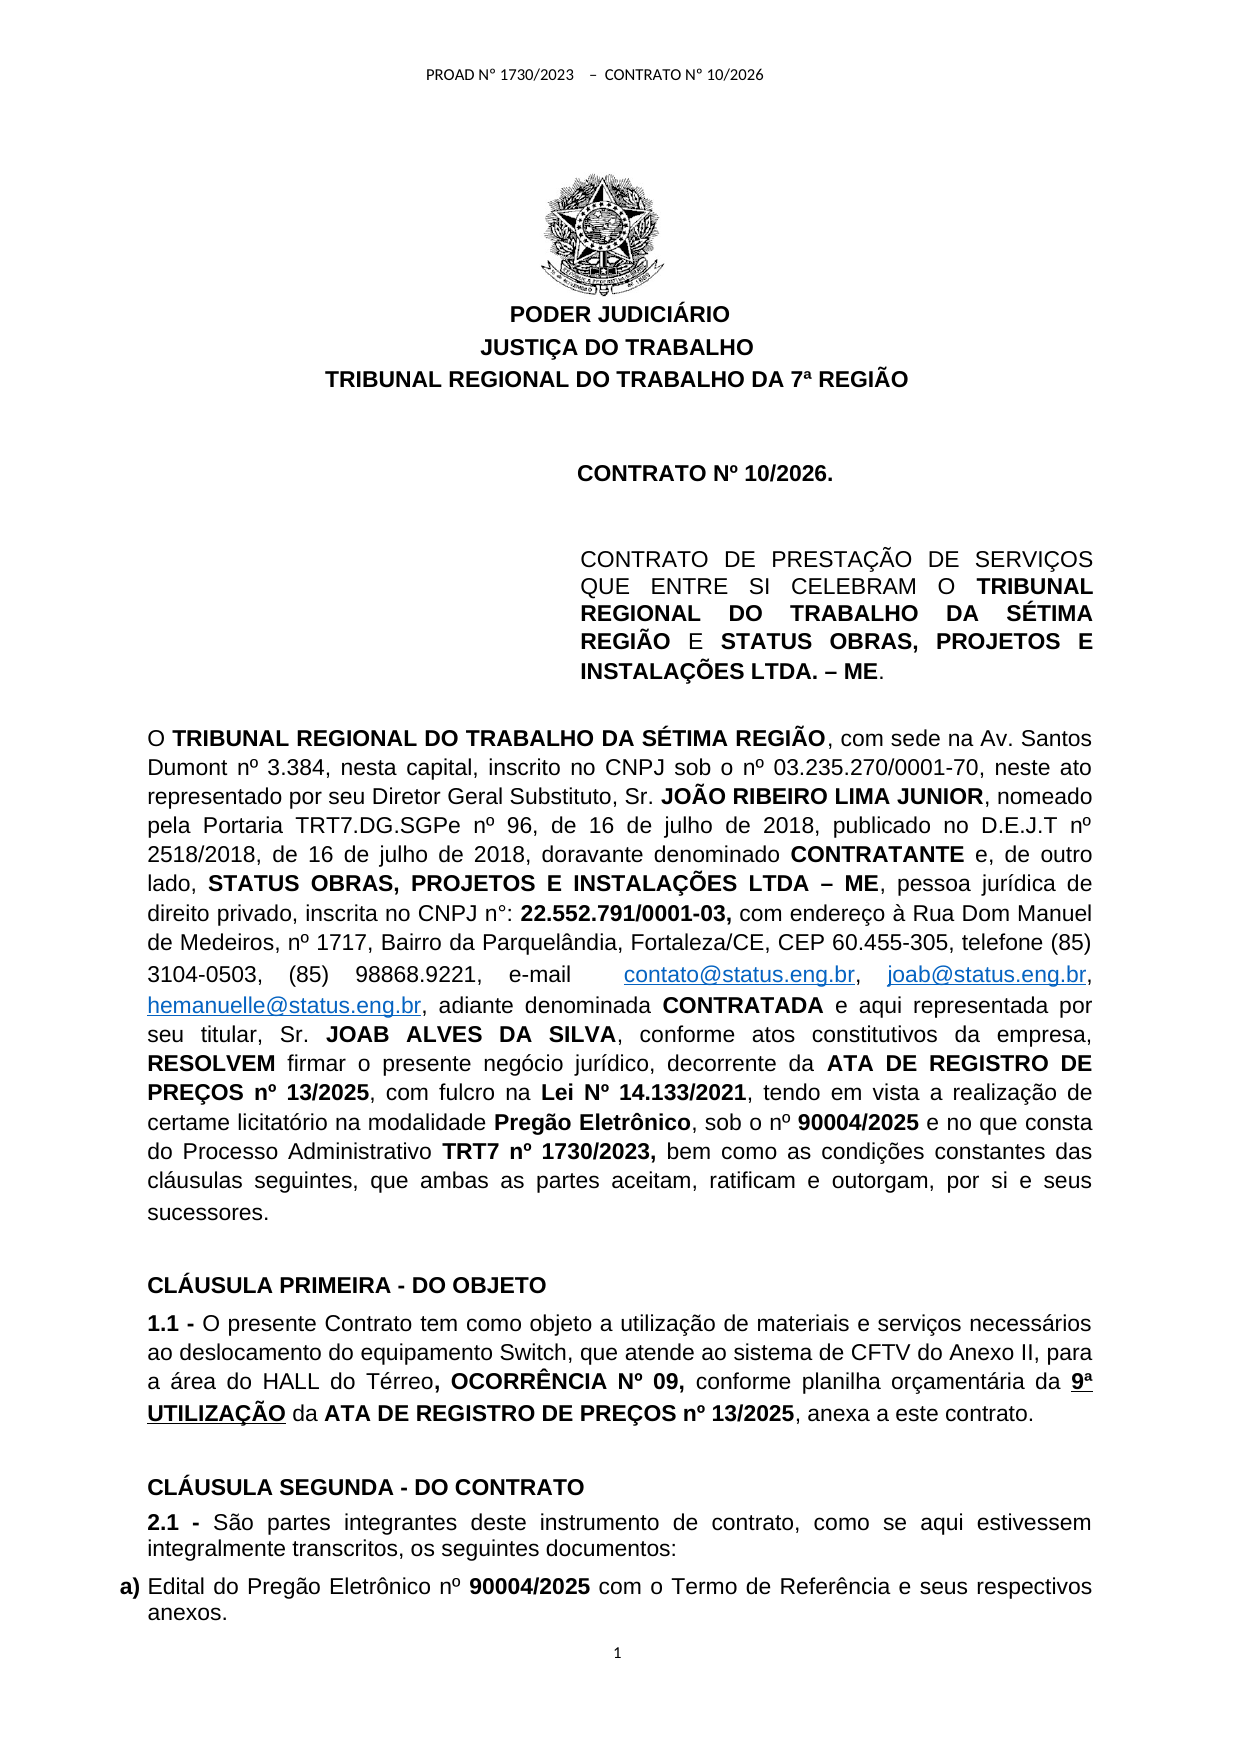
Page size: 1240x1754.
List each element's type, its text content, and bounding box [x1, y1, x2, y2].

subtitle CLÁUSULA SEGUNDA - DO CONTRATO [147, 1471, 1093, 1501]
text CONTRATO DE PRESTAÇÃO DE SERVIÇOS QUE ENTRE SI CELEBRAM O TRIBUNAL REGIONAL DO TRABALHO DA SÉTIMA REGIÃO E STATUS OBRAS, PROJETOS E INSTALAÇÕES LTDA. – ME. [580, 546, 1093, 686]
subtitle CLÁUSULA PRIMEIRA - DO OBJETO [147, 1269, 1093, 1300]
text O TRIBUNAL REGIONAL DO TRABALHO DA SÉTIMA REGIÃO, com sede na Av. Santos Dumont nº 3.384, nesta capital, inscrito no CNPJ sob o nº 03.235.270/0001-70, neste ato representado por seu Diretor Geral Substituto, Sr. JOÃO RIBEIRO LIMA JUNIOR, nomeado pela Portaria TRT7.DG.SGPe nº 96, de 16 de julho de 2018, publicado no D.E.J.T nº 2518/2018, de 16 de julho de 2018, doravante denominado CONTRATANTE e, de outro lado, STATUS OBRAS, PROJETOS E INSTALAÇÕES LTDA – ME, pessoa jurídica de direito privado, inscrita no CNPJ n°: 22.552.791/0001-03, com endereço à Rua Dom Manuel de Medeiros, nº 1717, Bairro da Parquelândia, Fortaleza/CE, CEP 60.455-305, telefone (85) 3104-0503, (85) 98868.9221, e-mail contato@status.eng.br, joab@status.eng.br, hemanuelle@status.eng.br, adiante denominada CONTRATADA e aqui representada por seu titular, Sr. JOAB ALVES DA SILVA, conforme atos constitutivos da empresa, RESOLVEM firmar o presente negócio jurídico, decorrente da ATA DE REGISTRO DE PREÇOS nº 13/2025, com fulcro na Lei Nº 14.133/2021, tendo em vista a realização de certame licitatório na modalidade Pregão Eletrônico, sob o nº 90004/2025 e no que consta do Processo Administrativo TRT7 nº 1730/2023, bem como as condições constantes das cláusulas seguintes, que ambas as partes aceitam, ratificam e outorgam, por si e seus sucessores. [147, 724, 1093, 1227]
text TRIBUNAL REGIONAL DO TRABALHO DA 7ª REGIÃO [147, 363, 1092, 394]
text CONTRATO Nº 10/2026. [323, 457, 1093, 487]
subtitle PODER JUDICIÁRIO [147, 298, 1093, 329]
list Edital do Pregão Eletrônico nº 90004/2025 com o Termo de Referência e seus respectivos anexos. [119, 1575, 1093, 1626]
text JUSTIÇA DO TRABALHO [147, 331, 1092, 361]
text 1.1 - O presente Contrato tem como objeto a utilização de materiais e serviços necessários ao deslocamento do equipamento Switch, que atende ao sistema de CFTV do Anexo II, para a área do HALL do Térreo, OCORRÊNCIA Nº 09, conforme planilha orçamentária da 9ª UTILIZAÇÃO da ATA DE REGISTRO DE PREÇOS nº 13/2025, anexa a este contrato. [147, 1309, 1093, 1428]
text 2.1 - São partes integrantes deste instrumento de contrato, como se aqui estivessem integralmente transcritos, os seguintes documentos: [147, 1511, 1093, 1562]
